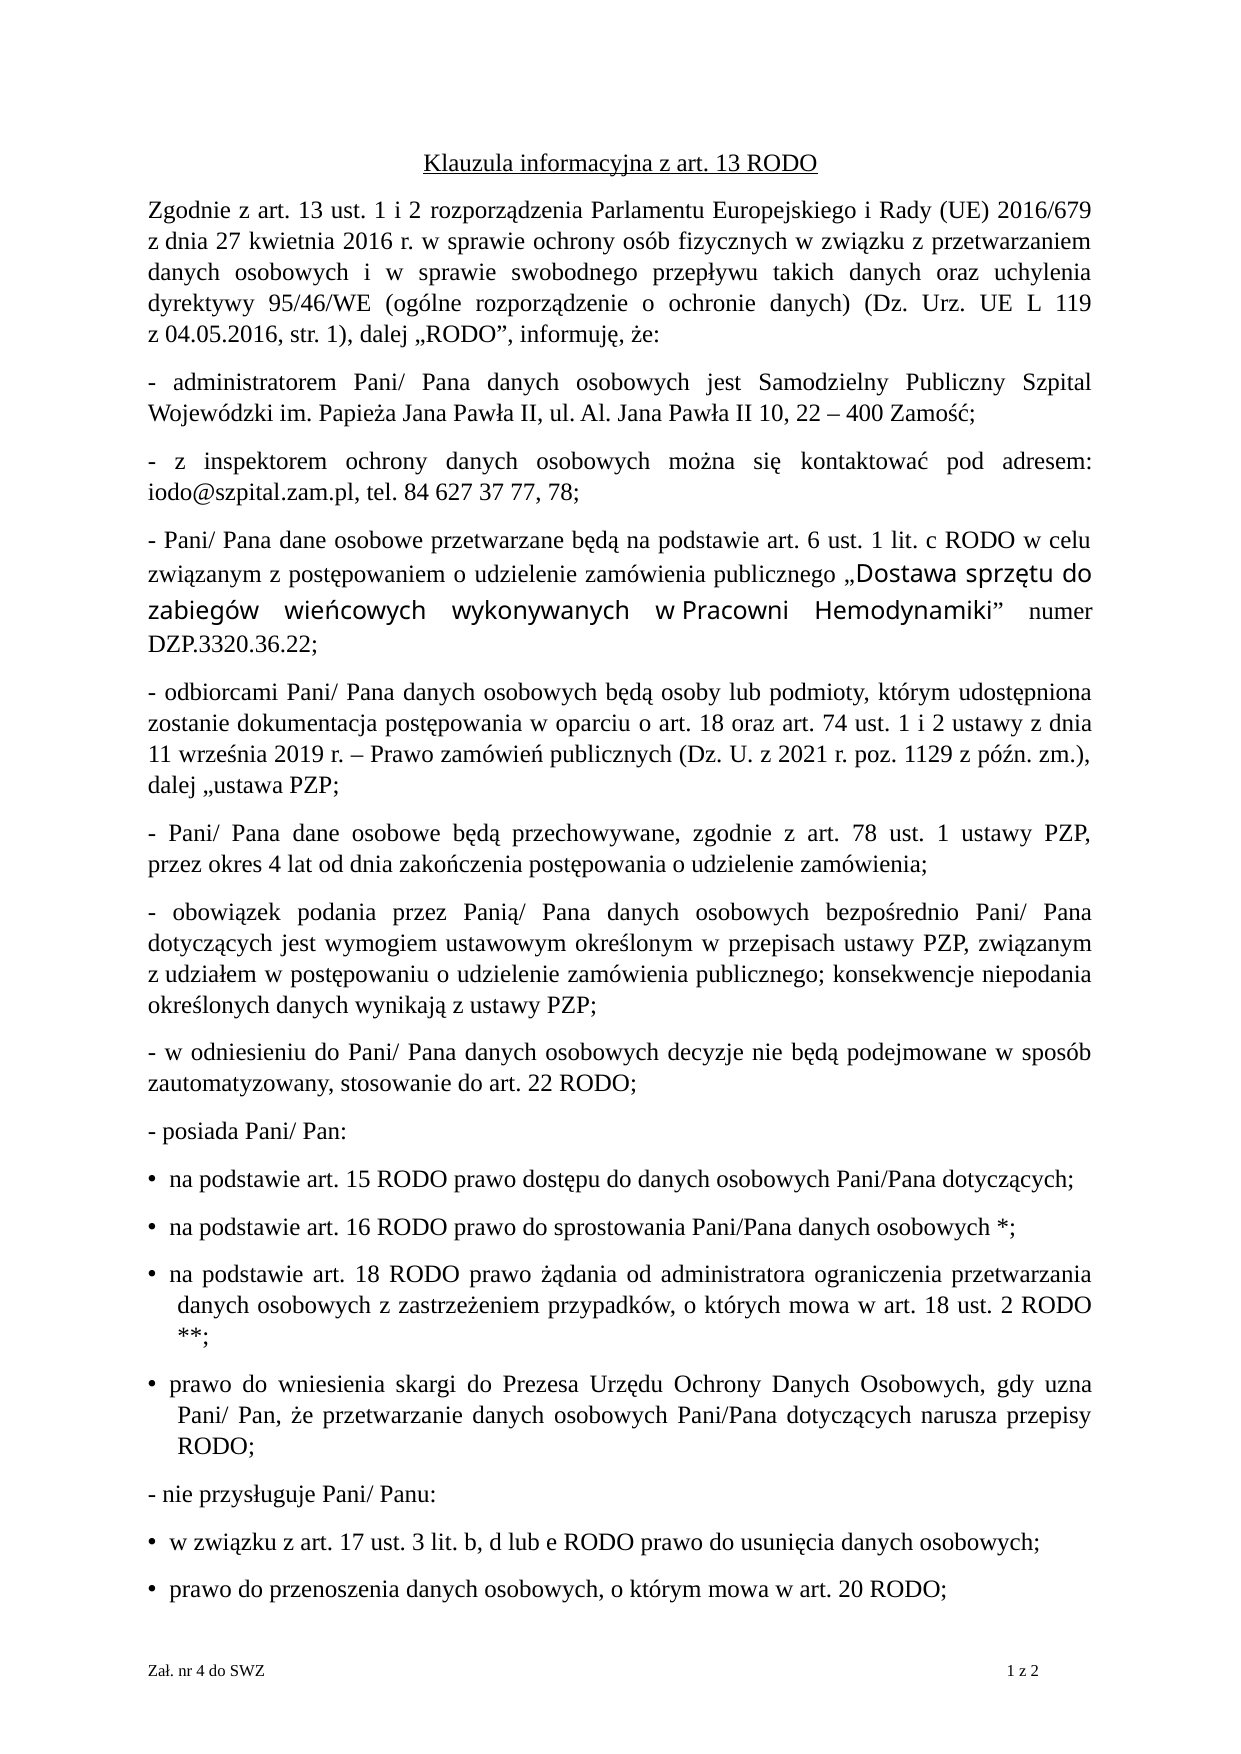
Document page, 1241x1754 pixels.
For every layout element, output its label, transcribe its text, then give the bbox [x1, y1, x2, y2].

list na podstawie art. 15 RODO prawo dostępu do danych osobowych Pani/Pana dotyczących; [148, 1164, 1093, 1193]
text - Pani/ Pana dane osobowe będą przechowywane, zgodnie z art. 78 ust. 1 ustawy PZP, przez okres 4 lat od dnia zakończenia postępowania o udzielenie zamówienia; [148, 818, 1093, 878]
list prawo do przenoszenia danych osobowych, o którym mowa w art. 20 RODO; [148, 1574, 1093, 1603]
list na podstawie art. 18 RODO prawo żądania od administratora ograniczenia przetwarzania danych osobowych z zastrzeżeniem przypadków, o których mowa w art. 18 ust. 2 RODO **; [148, 1259, 1093, 1350]
list prawo do wniesienia skargi do Prezesa Urzędu Ochrony Danych Osobowych, gdy uzna Pani/ Pan, że przetwarzanie danych osobowych Pani/Pana dotyczących narusza przepisy RODO; [148, 1369, 1093, 1460]
text - nie przysługuje Pani/ Panu: [148, 1479, 1093, 1508]
text Klauzula informacyjna z art. 13 RODO [148, 148, 1093, 176]
list na podstawie art. 16 RODO prawo do sprostowania Pani/Pana danych osobowych *; [148, 1212, 1093, 1240]
list w związku z art. 17 ust. 3 lit. b, d lub e RODO prawo do usunięcia danych osobowych; [148, 1527, 1093, 1555]
text - obowiązek podania przez Panią/ Pana danych osobowych bezpośrednio Pani/ Pana dotyczących jest wymogiem ustawowym określonym w przepisach ustawy PZP, związanym z udziałem w postępowaniu o udzielenie zamówienia publicznego; konsekwencje niepodania określonych danych wynikają z ustawy PZP; [148, 897, 1093, 1018]
text - w odniesieniu do Pani/ Pana danych osobowych decyzje nie będą podejmowane w sposób zautomatyzowany, stosowanie do art. 22 RODO; [148, 1037, 1093, 1097]
text - Pani/ Pana dane osobowe przetwarzane będą na podstawie art. 6 ust. 1 lit. c RODO w celu związanym z postępowaniem o udzielenie zamówienia publicznego „Dostawa sprzętu do zabiegów wieńcowych wykonywanych w Pracowni Hemodynamiki” numer DZP.3320.36.22; [148, 525, 1093, 658]
text - posiada Pani/ Pan: [148, 1116, 1093, 1145]
text - odbiorcami Pani/ Pana danych osobowych będą osoby lub podmioty, którym udostępniona zostanie dokumentacja postępowania w oparciu o art. 18 oraz art. 74 ust. 1 i 2 ustawy z dnia 11 września 2019 r. – Prawo zamówień publicznych (Dz. U. z 2021 r. poz. 1129 z późn. zm.), dalej „ustawa PZP; [148, 677, 1093, 799]
text - administratorem Pani/ Pana danych osobowych jest Samodzielny Publiczny Szpital Wojewódzki im. Papieża Jana Pawła II, ul. Al. Jana Pawła II 10, 22 – 400 Zamość; [148, 367, 1093, 427]
text Zgodnie z art. 13 ust. 1 i 2 rozporządzenia Parlamentu Europejskiego i Rady (UE) 2016/679 z dnia 27 kwietnia 2016 r. w sprawie ochrony osób fizycznych w związku z przetwarzaniem danych osobowych i w sprawie swobodnego przepływu takich danych oraz uchylenia dyrektywy 95/46/WE (ogólne rozporządzenie o ochronie danych) (Dz. Urz. UE L 119 z 04.05.2016, str. 1), dalej „RODO”, informuję, że: [148, 195, 1093, 348]
text - z inspektorem ochrony danych osobowych można się kontaktować pod adresem: iodo@szpital.zam.pl, tel. 84 627 37 77, 78; [148, 446, 1093, 506]
